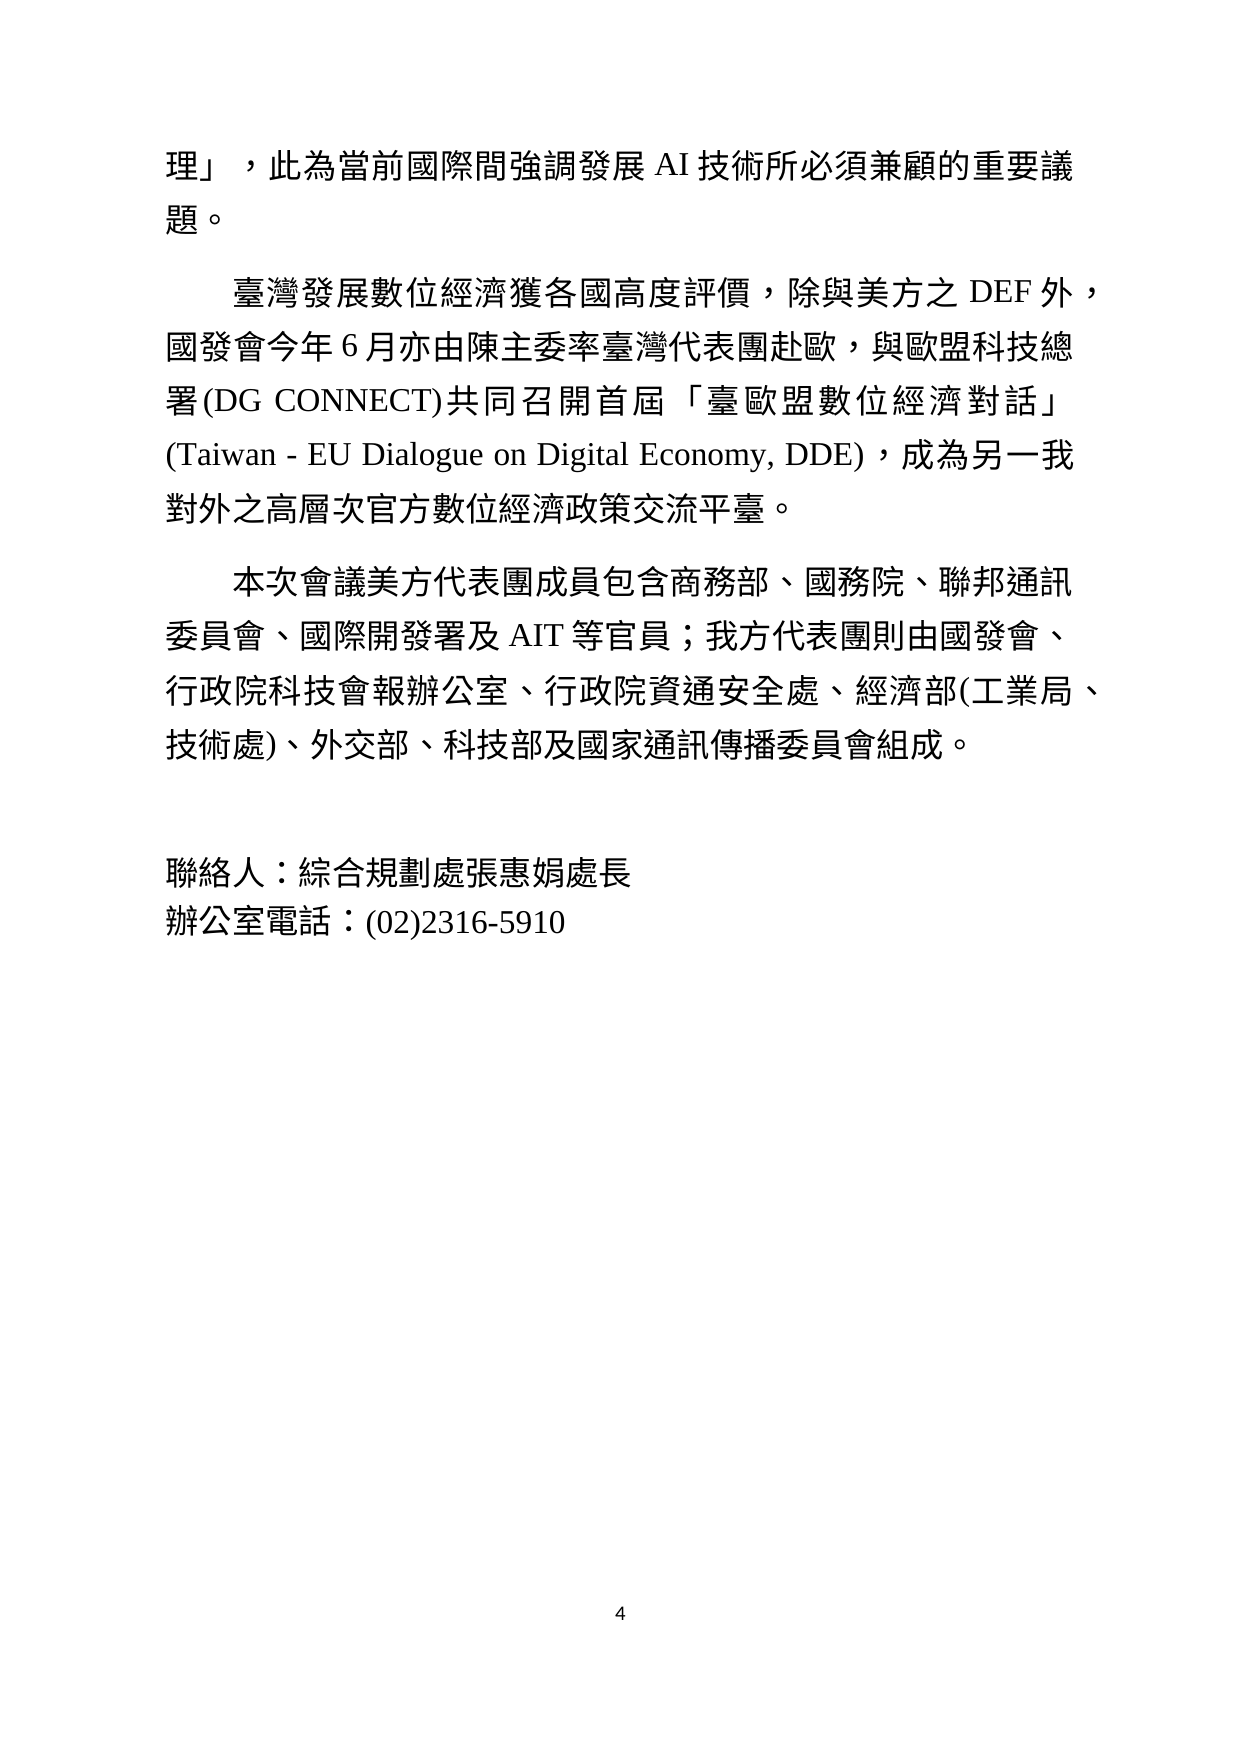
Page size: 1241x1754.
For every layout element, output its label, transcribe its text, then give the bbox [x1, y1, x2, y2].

text 理」，此為當前國際間強調發展AI技術所必須兼顧的重要議題。 [165, 137, 1075, 245]
text 臺灣發展數位經濟獲各國高度評價，除與美方之DEF外，國發會今年6月亦由陳主委率臺灣代表團赴歐，與歐盟科技總署(DG CONNECT)共同召開首屆「臺歐盟數位經濟對話」(Taiwan - EU Dialogue on Digital Economy, DDE)，成為另一我對外之高層次官方數位經濟政策交流平臺。 [165, 264, 1075, 534]
text 辦公室電話：(02)2316-5910 [165, 895, 1075, 943]
text 聯絡人：綜合規劃處張惠娟處長 [165, 847, 1075, 895]
text 本次會議美方代表團成員包含商務部、國務院、聯邦通訊委員會、國際開發署及AIT等官員；我方代表團則由國發會、行政院科技會報辦公室、行政院資通安全處、經濟部(工業局、技術處)、外交部、科技部及國家通訊傳播委員會組成。 [165, 553, 1075, 770]
